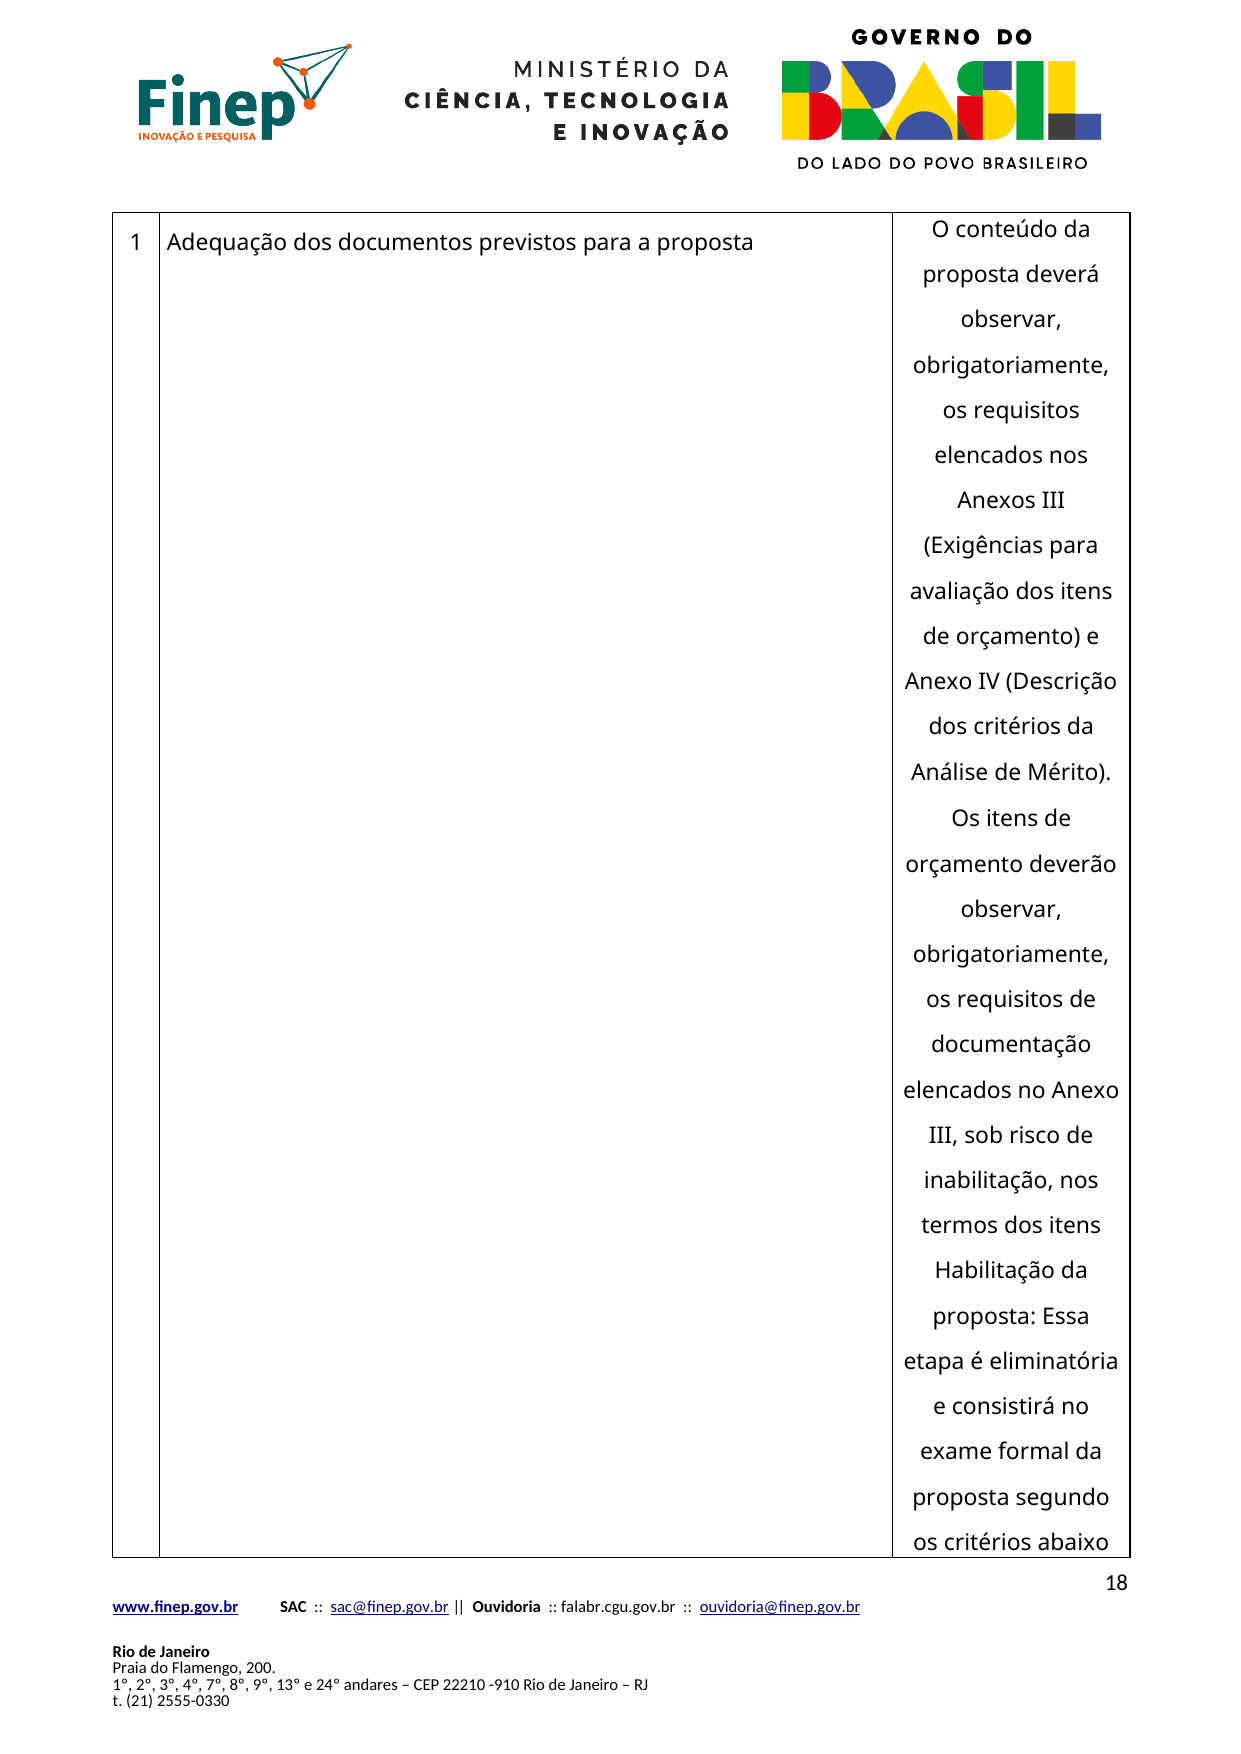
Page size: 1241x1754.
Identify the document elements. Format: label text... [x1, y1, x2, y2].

table_cell Adequação dos documentos previstos para a proposta [160, 213, 892, 1557]
table_cell 1 [113, 213, 159, 1557]
table_cell 5.4 7.3 Anexo II Anexo III Anexo V [893, 213, 1129, 1557]
